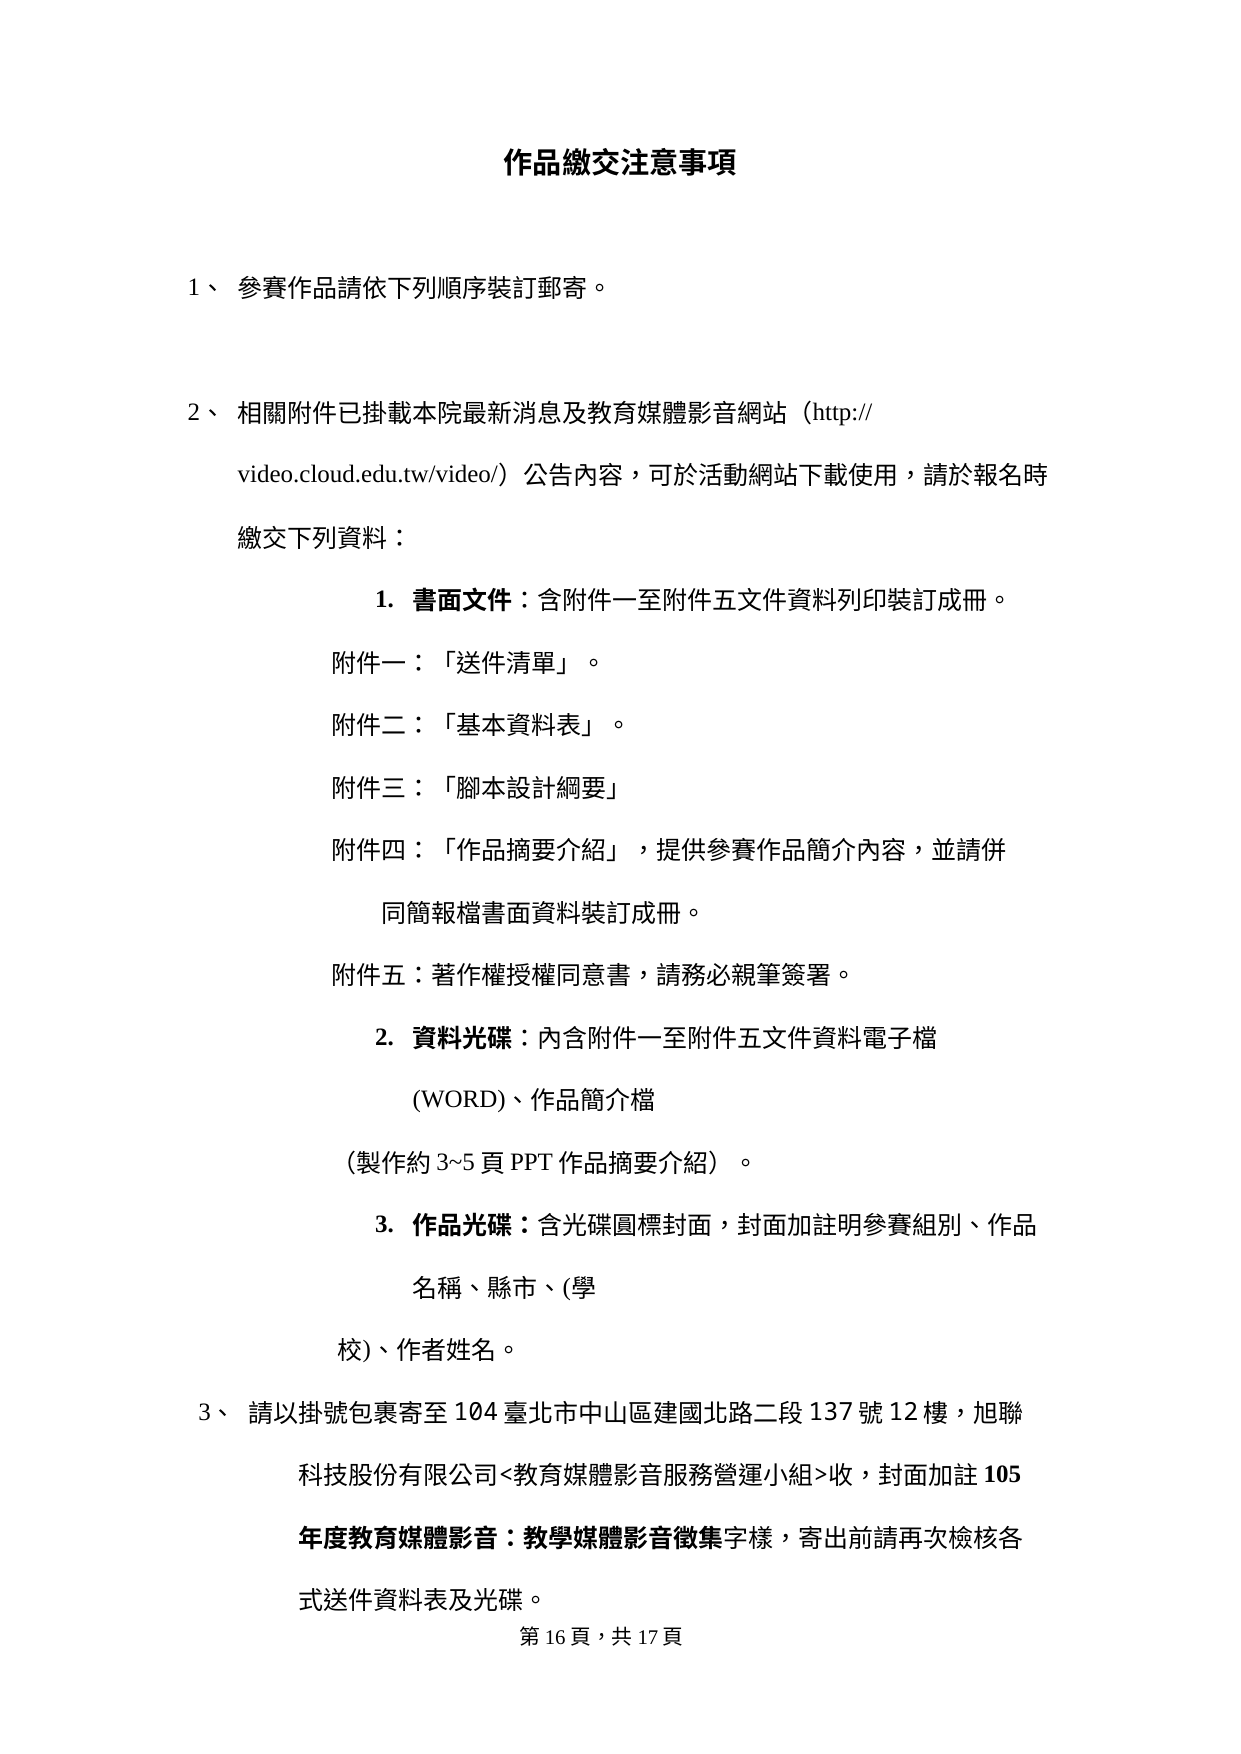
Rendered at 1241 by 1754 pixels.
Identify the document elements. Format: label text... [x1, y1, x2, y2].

list 相關附件已掛載本院最新消息及教育媒體影音網站（http://video.cloud.edu.tw/video/）公告內容，可於活動網站下載使用，請於報名時繳交下列資料： [187, 369, 1053, 557]
text 附件二：「基本資料表」。 [256, 682, 1053, 744]
text 校)、作者姓名。 [275, 1307, 1053, 1369]
text 作品繳交注意事項 [187, 119, 1053, 182]
list 參賽作品請依下列順序裝訂郵寄。 [187, 244, 1053, 307]
text 附件五：著作權授權同意書，請務必親筆簽署。 [256, 932, 1053, 994]
list 書面文件：含附件一至附件五文件資料列印裝訂成冊。 [375, 557, 1053, 619]
list 請以掛號包裹寄至104臺北市中山區建國北路二段137號12樓，旭聯科技股份有限公司<教育媒體影音服務營運小組>收，封面加註105年度教育媒體影音：教學媒體影音徵集字樣，寄出前請再次檢核各式送件資料表及光碟。 [198, 1369, 1042, 1619]
text 同簡報檔書面資料裝訂成冊。 [256, 869, 1053, 932]
text 附件四：「作品摘要介紹」，提供參賽作品簡介內容，並請併 [256, 807, 1053, 869]
text 附件三：「腳本設計綱要」 [256, 744, 1053, 807]
text 附件一：「送件清單」。 [256, 619, 1053, 682]
list 作品光碟：含光碟圓標封面，封面加註明參賽組別、作品名稱、縣市、(學 [375, 1182, 1053, 1307]
list 資料光碟：內含附件一至附件五文件資料電子檔(WORD)、作品簡介檔 [375, 994, 1053, 1119]
text （製作約3~5頁PPT作品摘要介紹）。 [275, 1119, 1053, 1182]
